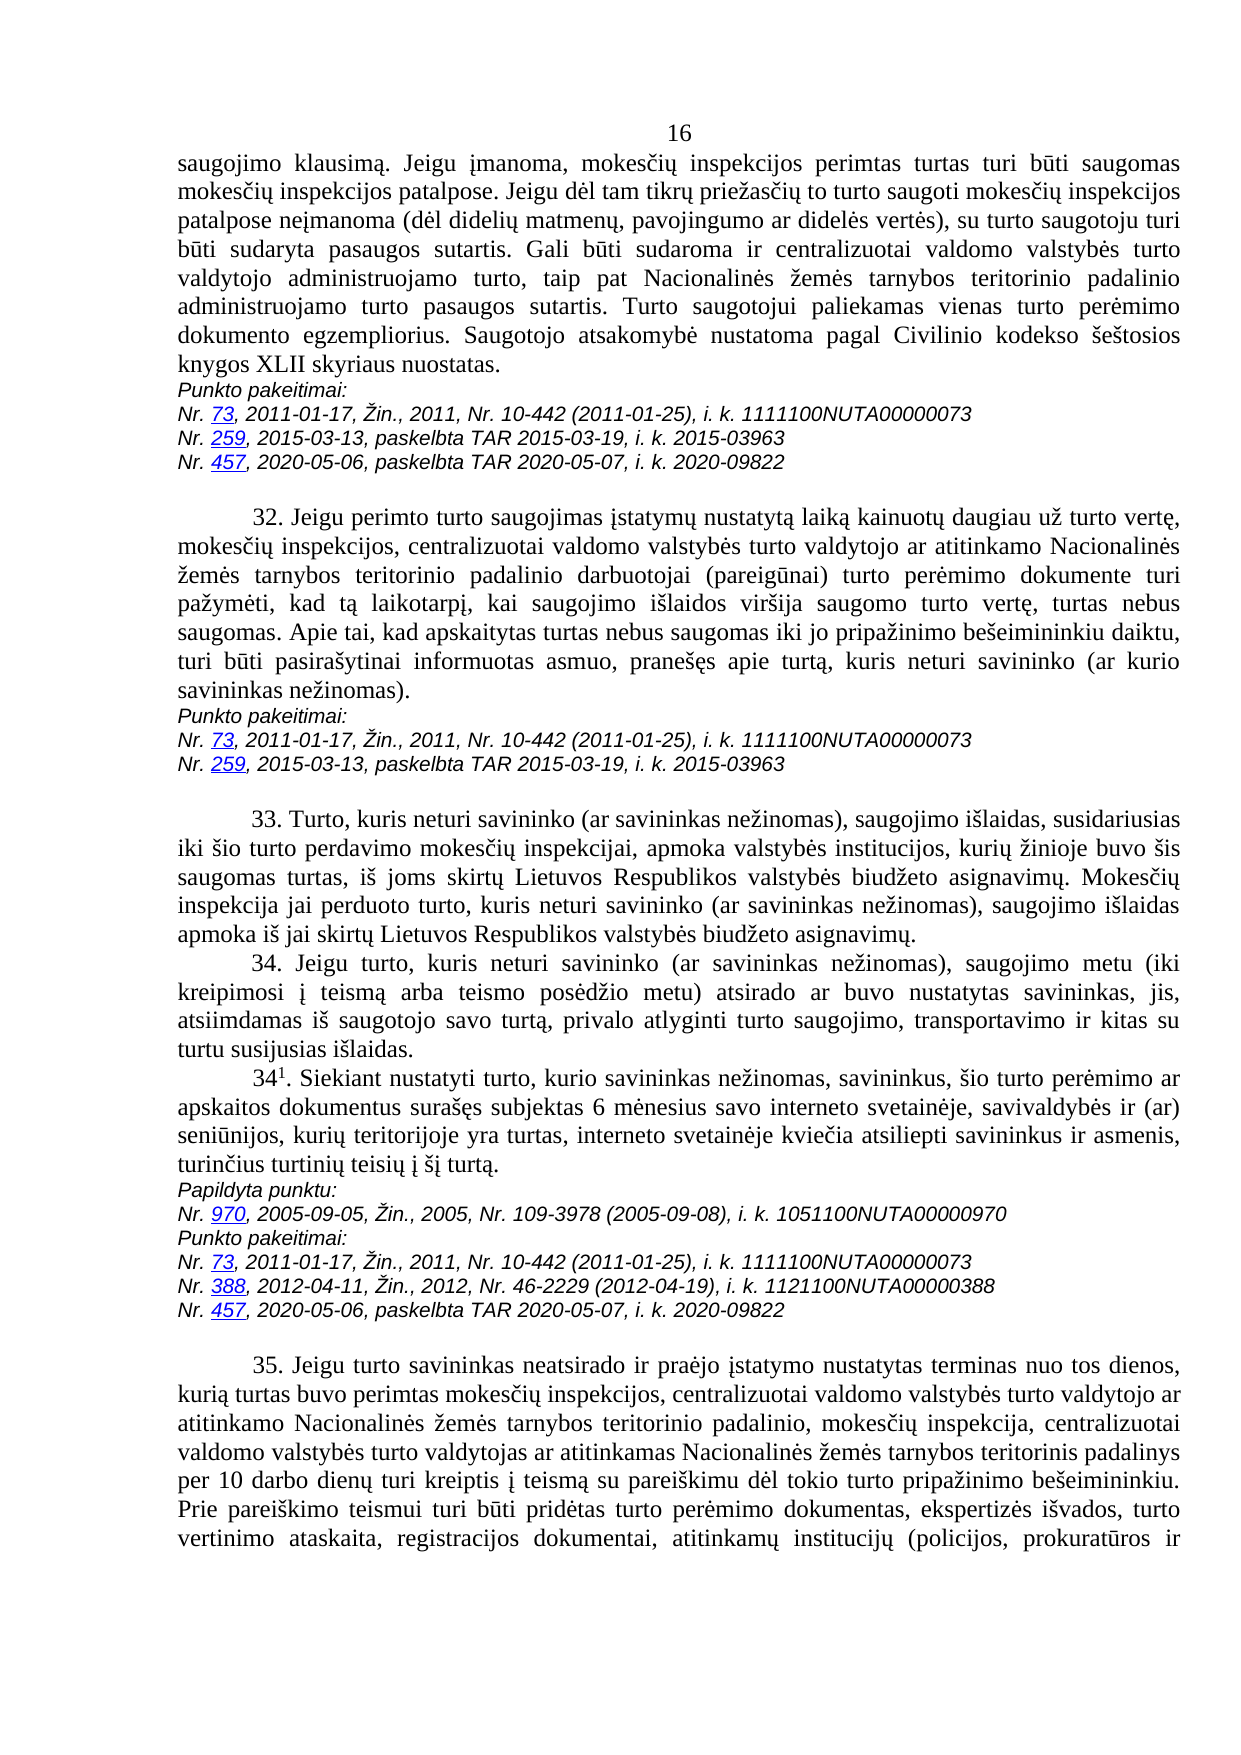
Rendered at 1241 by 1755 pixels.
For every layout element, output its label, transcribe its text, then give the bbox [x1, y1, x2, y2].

text Papildyta punktu: [177, 1178, 1181, 1202]
text 341. Siekiant nustatyti turto, kurio savininkas nežinomas, savininkus, šio turto perėmimo ar apskaitos dokumentus surašęs subjektas 6 mėnesius savo interneto svetainėje, savivaldybės ir (ar) seniūnijos, kurių teritorijoje yra turtas, interneto svetainėje kviečia atsiliepti savininkus ir asmenis, turinčius turtinių teisių į šį turtą. [177, 1063, 1181, 1178]
text Nr. 259, 2015-03-13, paskelbta TAR 2015-03-19, i. k. 2015-03963 [177, 426, 1181, 449]
text Nr. 388, 2012-04-11, Žin., 2012, Nr. 46-2229 (2012-04-19), i. k. 1121100NUTA00000388 [177, 1274, 1181, 1298]
text Nr. 457, 2020-05-06, paskelbta TAR 2020-05-07, i. k. 2020-09822 [177, 1298, 1181, 1322]
text Punkto pakeitimai: [177, 703, 1181, 727]
text Nr. 73, 2011-01-17, Žin., 2011, Nr. 10-442 (2011-01-25), i. k. 1111100NUTA00000073 [177, 1250, 1181, 1274]
text saugojimo klausimą. Jeigu įmanoma, mokesčių inspekcijos perimtas turtas turi būti saugomas mokesčių inspekcijos patalpose. Jeigu dėl tam tikrų priežasčių to turto saugoti mokesčių inspekcijos patalpose neįmanoma (dėl didelių matmenų, pavojingumo ar didelės vertės), su turto saugotoju turi būti sudaryta pasaugos sutartis. Gali būti sudaroma ir centralizuotai valdomo valstybės turto valdytojo administruojamo turto, taip pat Nacionalinės žemės tarnybos teritorinio padalinio administruojamo turto pasaugos sutartis. Turto saugotojui paliekamas vienas turto perėmimo dokumento egzempliorius. Saugotojo atsakomybė nustatoma pagal Civilinio kodekso šeštosios knygos XLII skyriaus nuostatas. [177, 148, 1181, 378]
text Punkto pakeitimai: [177, 378, 1181, 402]
text Nr. 457, 2020-05-06, paskelbta TAR 2020-05-07, i. k. 2020-09822 [177, 449, 1181, 473]
text 33. Turto, kuris neturi savininko (ar savininkas nežinomas), saugojimo išlaidas, susidariusias iki šio turto perdavimo mokesčių inspekcijai, apmoka valstybės institucijos, kurių žinioje buvo šis saugomas turtas, iš joms skirtų Lietuvos Respublikos valstybės biudžeto asignavimų. Mokesčių inspekcija jai perduoto turto, kuris neturi savininko (ar savininkas nežinomas), saugojimo išlaidas apmoka iš jai skirtų Lietuvos Respublikos valstybės biudžeto asignavimų. [177, 804, 1181, 948]
text 32. Jeigu perimto turto saugojimas įstatymų nustatytą laiką kainuotų daugiau už turto vertę, mokesčių inspekcijos, centralizuotai valdomo valstybės turto valdytojo ar atitinkamo Nacionalinės žemės tarnybos teritorinio padalinio darbuotojai (pareigūnai) turto perėmimo dokumente turi pažymėti, kad tą laikotarpį, kai saugojimo išlaidos viršija saugomo turto vertę, turtas nebus saugomas. Apie tai, kad apskaitytas turtas nebus saugomas iki jo pripažinimo bešeimininkiu daiktu, turi būti pasirašytinai informuotas asmuo, pranešęs apie turtą, kuris neturi savininko (ar kurio savininkas nežinomas). [177, 502, 1181, 703]
text Nr. 73, 2011-01-17, Žin., 2011, Nr. 10-442 (2011-01-25), i. k. 1111100NUTA00000073 [177, 727, 1181, 751]
text Nr. 259, 2015-03-13, paskelbta TAR 2015-03-19, i. k. 2015-03963 [177, 751, 1181, 775]
text Punkto pakeitimai: [177, 1226, 1181, 1250]
text 35. Jeigu turto savininkas neatsirado ir praėjo įstatymo nustatytas terminas nuo tos dienos, kurią turtas buvo perimtas mokesčių inspekcijos, centralizuotai valdomo valstybės turto valdytojo ar atitinkamo Nacionalinės žemės tarnybos teritorinio padalinio, mokesčių inspekcija, centralizuotai valdomo valstybės turto valdytojas ar atitinkamas Nacionalinės žemės tarnybos teritorinis padalinys per 10 darbo dienų turi kreiptis į teismą su pareiškimu dėl tokio turto pripažinimo bešeimininkiu. Prie pareiškimo teismui turi būti pridėtas turto perėmimo dokumentas, ekspertizės išvados, turto vertinimo ataskaita, registracijos dokumentai, atitinkamų institucijų (policijos, prokuratūros ir [177, 1350, 1181, 1552]
text 34. Jeigu turto, kuris neturi savininko (ar savininkas nežinomas), saugojimo metu (iki kreipimosi į teismą arba teismo posėdžio metu) atsirado ar buvo nustatytas savininkas, jis, atsiimdamas iš saugotojo savo turtą, privalo atlyginti turto saugojimo, transportavimo ir kitas su turtu susijusias išlaidas. [177, 948, 1181, 1063]
text Nr. 73, 2011-01-17, Žin., 2011, Nr. 10-442 (2011-01-25), i. k. 1111100NUTA00000073 [177, 402, 1181, 426]
text Nr. 970, 2005-09-05, Žin., 2005, Nr. 109-3978 (2005-09-08), i. k. 1051100NUTA00000970 [177, 1202, 1181, 1226]
